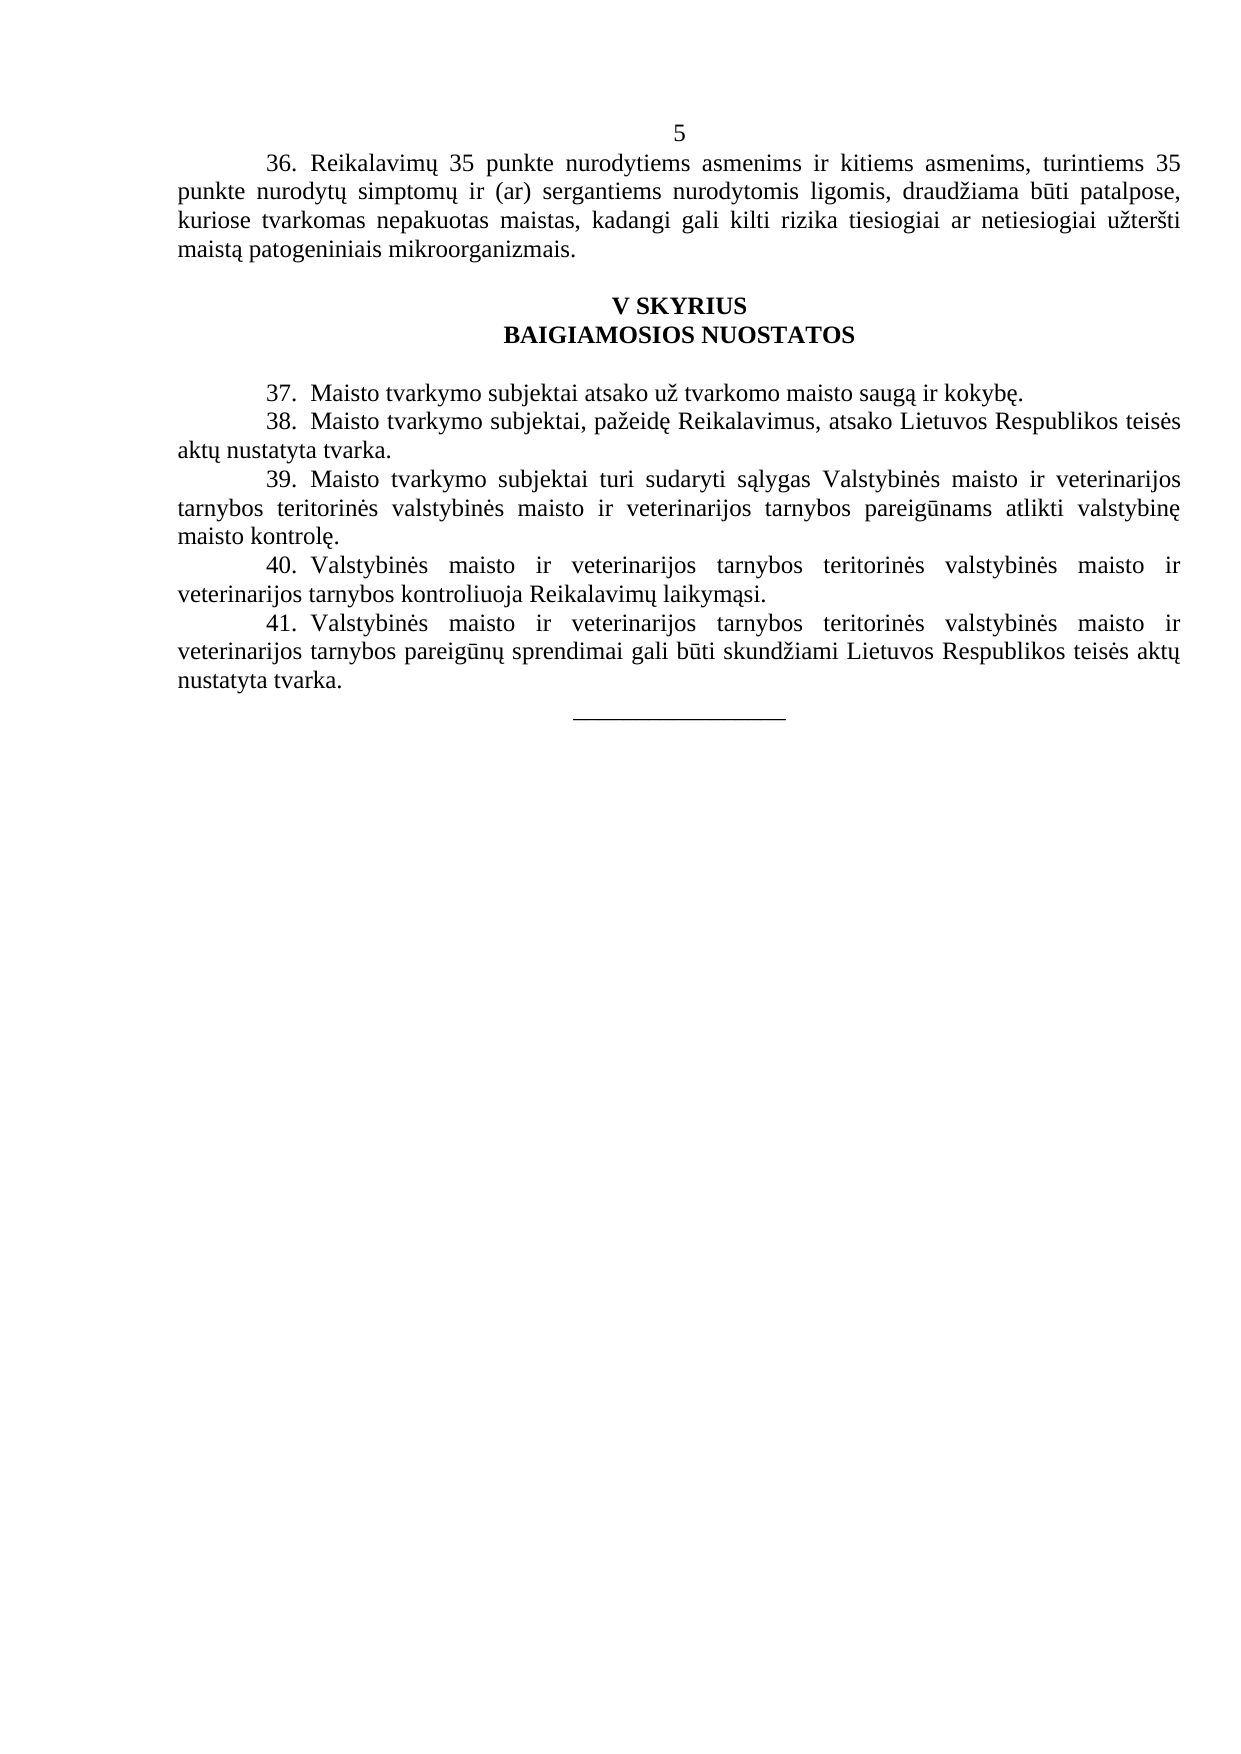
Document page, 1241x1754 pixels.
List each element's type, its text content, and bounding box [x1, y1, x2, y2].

text _________________ [177, 694, 1181, 723]
text 39. Maisto tvarkymo subjektai turi sudaryti sąlygas Valstybinės maisto ir veterinarijos tarnybos teritorinės valstybinės maisto ir veterinarijos tarnybos pareigūnams atlikti valstybinę maisto kontrolę. [177, 464, 1181, 550]
text 36. Reikalavimų 35 punkte nurodytiems asmenims ir kitiems asmenims, turintiems 35 punkte nurodytų simptomų ir (ar) sergantiems nurodytomis ligomis, draudžiama būti patalpose, kuriose tvarkomas nepakuotas maistas, kadangi gali kilti rizika tiesiogiai ar netiesiogiai užteršti maistą patogeniniais mikroorganizmais. [177, 148, 1181, 263]
text 37. Maisto tvarkymo subjektai atsako už tvarkomo maisto saugą ir kokybę. [177, 378, 1181, 406]
text 38. Maisto tvarkymo subjektai, pažeidę Reikalavimus, atsako Lietuvos Respublikos teisės aktų nustatyta tvarka. [177, 406, 1181, 464]
text BAIGIAMOSIOS NUOSTATOS [177, 320, 1181, 349]
text 41. Valstybinės maisto ir veterinarijos tarnybos teritorinės valstybinės maisto ir veterinarijos tarnybos pareigūnų sprendimai gali būti skundžiami Lietuvos Respublikos teisės aktų nustatyta tvarka. [177, 608, 1181, 694]
text 40. Valstybinės maisto ir veterinarijos tarnybos teritorinės valstybinės maisto ir veterinarijos tarnybos kontroliuoja Reikalavimų laikymąsi. [177, 550, 1181, 608]
text V SKYRIUS [177, 291, 1181, 320]
